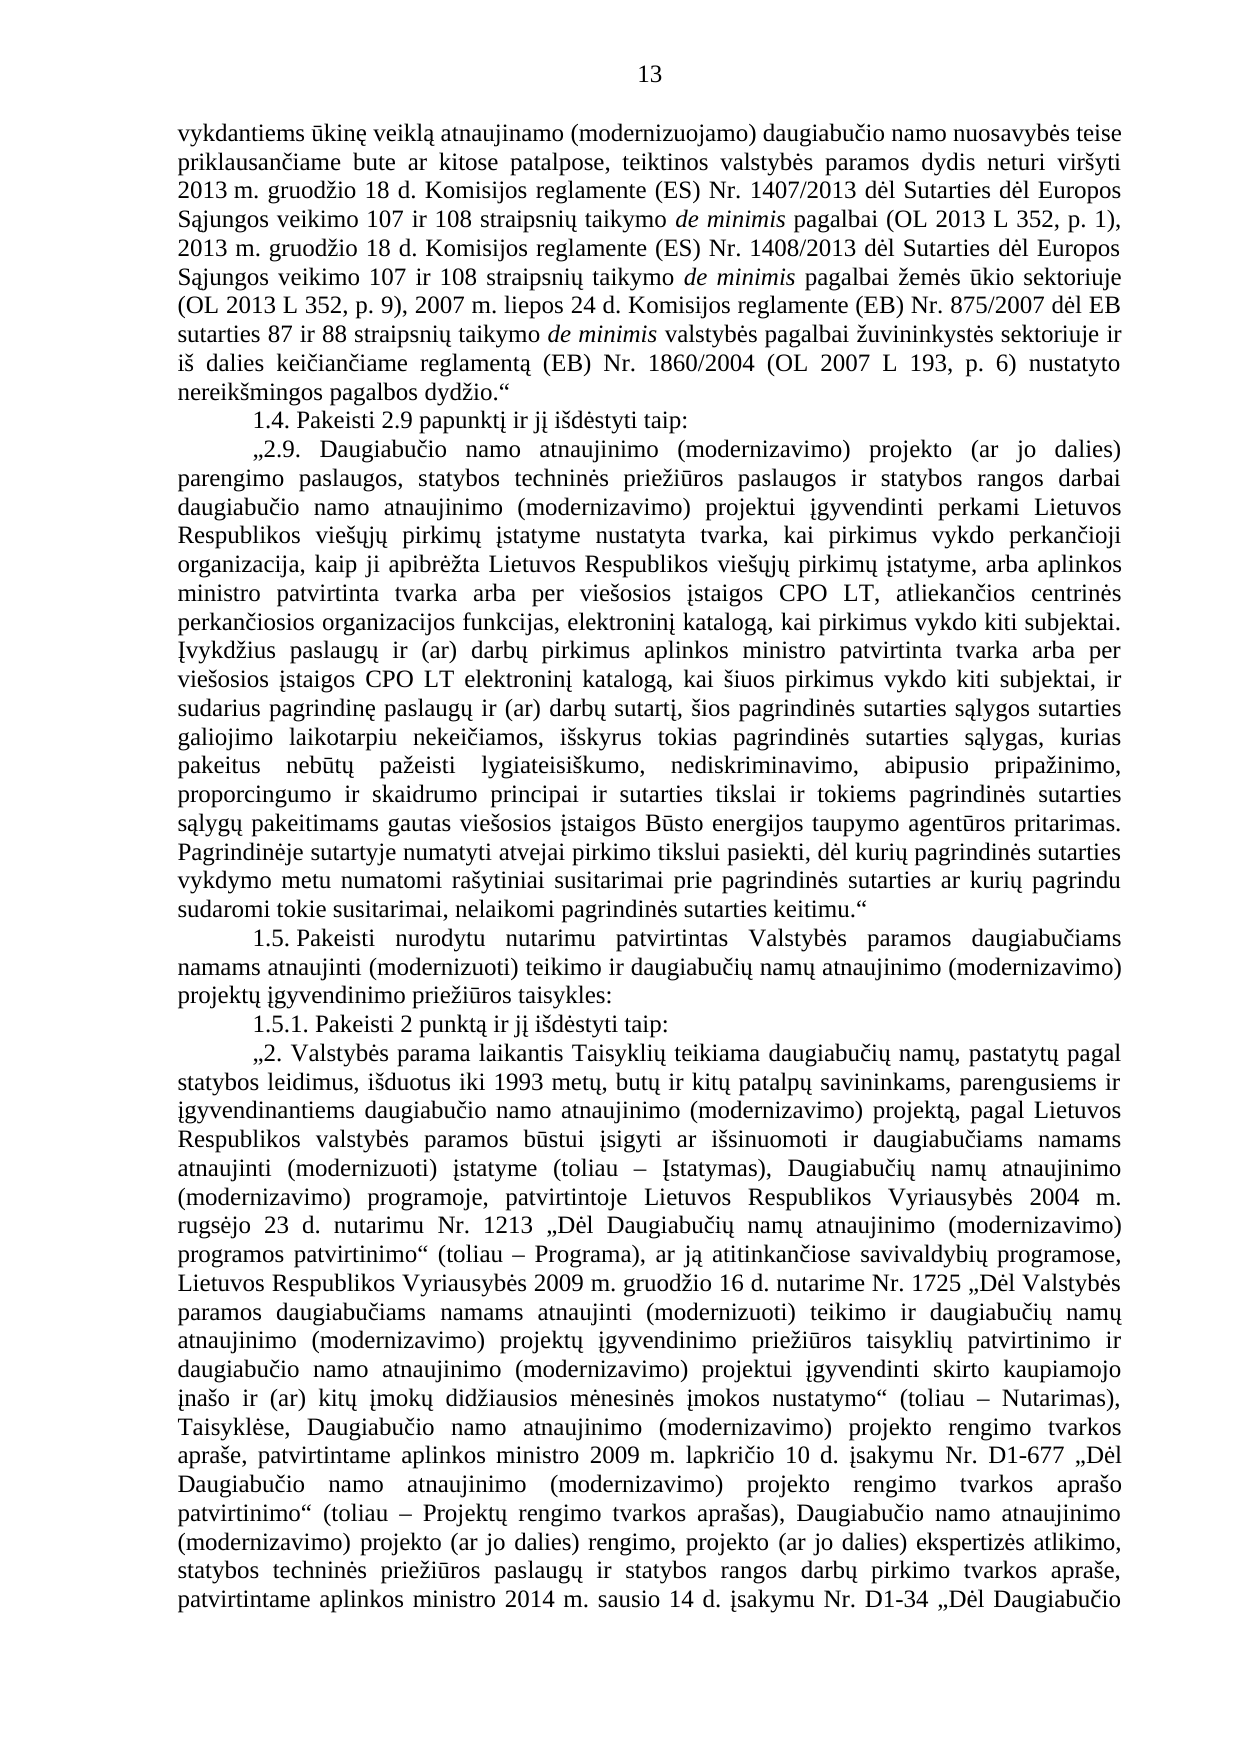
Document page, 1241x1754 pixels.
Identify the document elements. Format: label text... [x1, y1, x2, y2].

text 1.5. Pakeisti nurodytu nutarimu patvirtintas Valstybės paramos daugiabučiams namams atnaujinti (modernizuoti) teikimo ir daugiabučių namų atnaujinimo (modernizavimo) projektų įgyvendinimo priežiūros taisykles: [177, 923, 1122, 1009]
text 1.5.1. Pakeisti 2 punktą ir jį išdėstyti taip: [177, 1009, 1122, 1038]
text „2.9. Daugiabučio namo atnaujinimo (modernizavimo) projekto (ar jo dalies) parengimo paslaugos, statybos techninės priežiūros paslaugos ir statybos rangos darbai daugiabučio namo atnaujinimo (modernizavimo) projektui įgyvendinti perkami Lietuvos Respublikos viešųjų pirkimų įstatyme nustatyta tvarka, kai pirkimus vykdo perkančioji organizacija, kaip ji apibrėžta Lietuvos Respublikos viešųjų pirkimų įstatyme, arba aplinkos ministro patvirtinta tvarka arba per viešosios įstaigos CPO LT, atliekančios centrinės perkančiosios organizacijos funkcijas, elektroninį katalogą, kai pirkimus vykdo kiti subjektai. Įvykdžius paslaugų ir (ar) darbų pirkimus aplinkos ministro patvirtinta tvarka arba per viešosios įstaigos CPO LT elektroninį katalogą, kai šiuos pirkimus vykdo kiti subjektai, ir sudarius pagrindinę paslaugų ir (ar) darbų sutartį, šios pagrindinės sutarties sąlygos sutarties galiojimo laikotarpiu nekeičiamos, išskyrus tokias pagrindinės sutarties sąlygas, kurias pakeitus nebūtų pažeisti lygiateisiškumo, nediskriminavimo, abipusio pripažinimo, proporcingumo ir skaidrumo principai ir sutarties tikslai ir tokiems pagrindinės sutarties sąlygų pakeitimams gautas viešosios įstaigos Būsto energijos taupymo agentūros pritarimas. Pagrindinėje sutartyje numatyti atvejai pirkimo tikslui pasiekti, dėl kurių pagrindinės sutarties vykdymo metu numatomi rašytiniai susitarimai prie pagrindinės sutarties ar kurių pagrindu sudaromi tokie susitarimai, nelaikomi pagrindinės sutarties keitimu.“ [177, 434, 1122, 923]
text 1.4. Pakeisti 2.9 papunktį ir jį išdėstyti taip: [177, 406, 1122, 434]
text „2. Valstybės parama laikantis Taisyklių teikiama daugiabučių namų, pastatytų pagal statybos leidimus, išduotus iki 1993 metų, butų ir kitų patalpų savininkams, parengusiems ir įgyvendinantiems daugiabučio namo atnaujinimo (modernizavimo) projektą, pagal Lietuvos Respublikos valstybės paramos būstui įsigyti ar išsinuomoti ir daugiabučiams namams atnaujinti (modernizuoti) įstatyme (toliau – Įstatymas), Daugiabučių namų atnaujinimo (modernizavimo) programoje, patvirtintoje Lietuvos Respublikos Vyriausybės 2004 m. rugsėjo 23 d. nutarimu Nr. 1213 „Dėl Daugiabučių namų atnaujinimo (modernizavimo) programos patvirtinimo“ (toliau – Programa), ar ją atitinkančiose savivaldybių programose, Lietuvos Respublikos Vyriausybės 2009 m. gruodžio 16 d. nutarime Nr. 1725 „Dėl Valstybės paramos daugiabučiams namams atnaujinti (modernizuoti) teikimo ir daugiabučių namų atnaujinimo (modernizavimo) projektų įgyvendinimo priežiūros taisyklių patvirtinimo ir daugiabučio namo atnaujinimo (modernizavimo) projektui įgyvendinti skirto kaupiamojo įnašo ir (ar) kitų įmokų didžiausios mėnesinės įmokos nustatymo“ (toliau – Nutarimas), Taisyklėse, Daugiabučio namo atnaujinimo (modernizavimo) projekto rengimo tvarkos apraše, patvirtintame aplinkos ministro 2009 m. lapkričio 10 d. įsakymu Nr. D1-677 „Dėl Daugiabučio namo atnaujinimo (modernizavimo) projekto rengimo tvarkos aprašo patvirtinimo“ (toliau – Projektų rengimo tvarkos aprašas), Daugiabučio namo atnaujinimo (modernizavimo) projekto (ar jo dalies) rengimo, projekto (ar jo dalies) ekspertizės atlikimo, statybos techninės priežiūros paslaugų ir statybos rangos darbų pirkimo tvarkos apraše, patvirtintame aplinkos ministro 2014 m. sausio 14 d. įsakymu Nr. D1-34 „Dėl Daugiabučio [177, 1038, 1122, 1613]
text vykdantiems ūkinę veiklą atnaujinamo (modernizuojamo) daugiabučio namo nuosavybės teise priklausančiame bute ar kitose patalpose, teiktinos valstybės paramos dydis neturi viršyti 2013 m. gruodžio 18 d. Komisijos reglamente (ES) Nr. 1407/2013 dėl Sutarties dėl Europos Sąjungos veikimo 107 ir 108 straipsnių taikymo de minimis pagalbai (OL 2013 L 352, p. 1), 2013 m. gruodžio 18 d. Komisijos reglamente (ES) Nr. 1408/2013 dėl Sutarties dėl Europos Sąjungos veikimo 107 ir 108 straipsnių taikymo de minimis pagalbai žemės ūkio sektoriuje (OL 2013 L 352, p. 9), 2007 m. liepos 24 d. Komisijos reglamente (EB) Nr. 875/2007 dėl EB sutarties 87 ir 88 straipsnių taikymo de minimis valstybės pagalbai žuvininkystės sektoriuje ir iš dalies keičiančiame reglamentą (EB) Nr. 1860/2004 (OL 2007 L 193, p. 6) nustatyto nereikšmingos pagalbos dydžio.“ [177, 118, 1122, 406]
